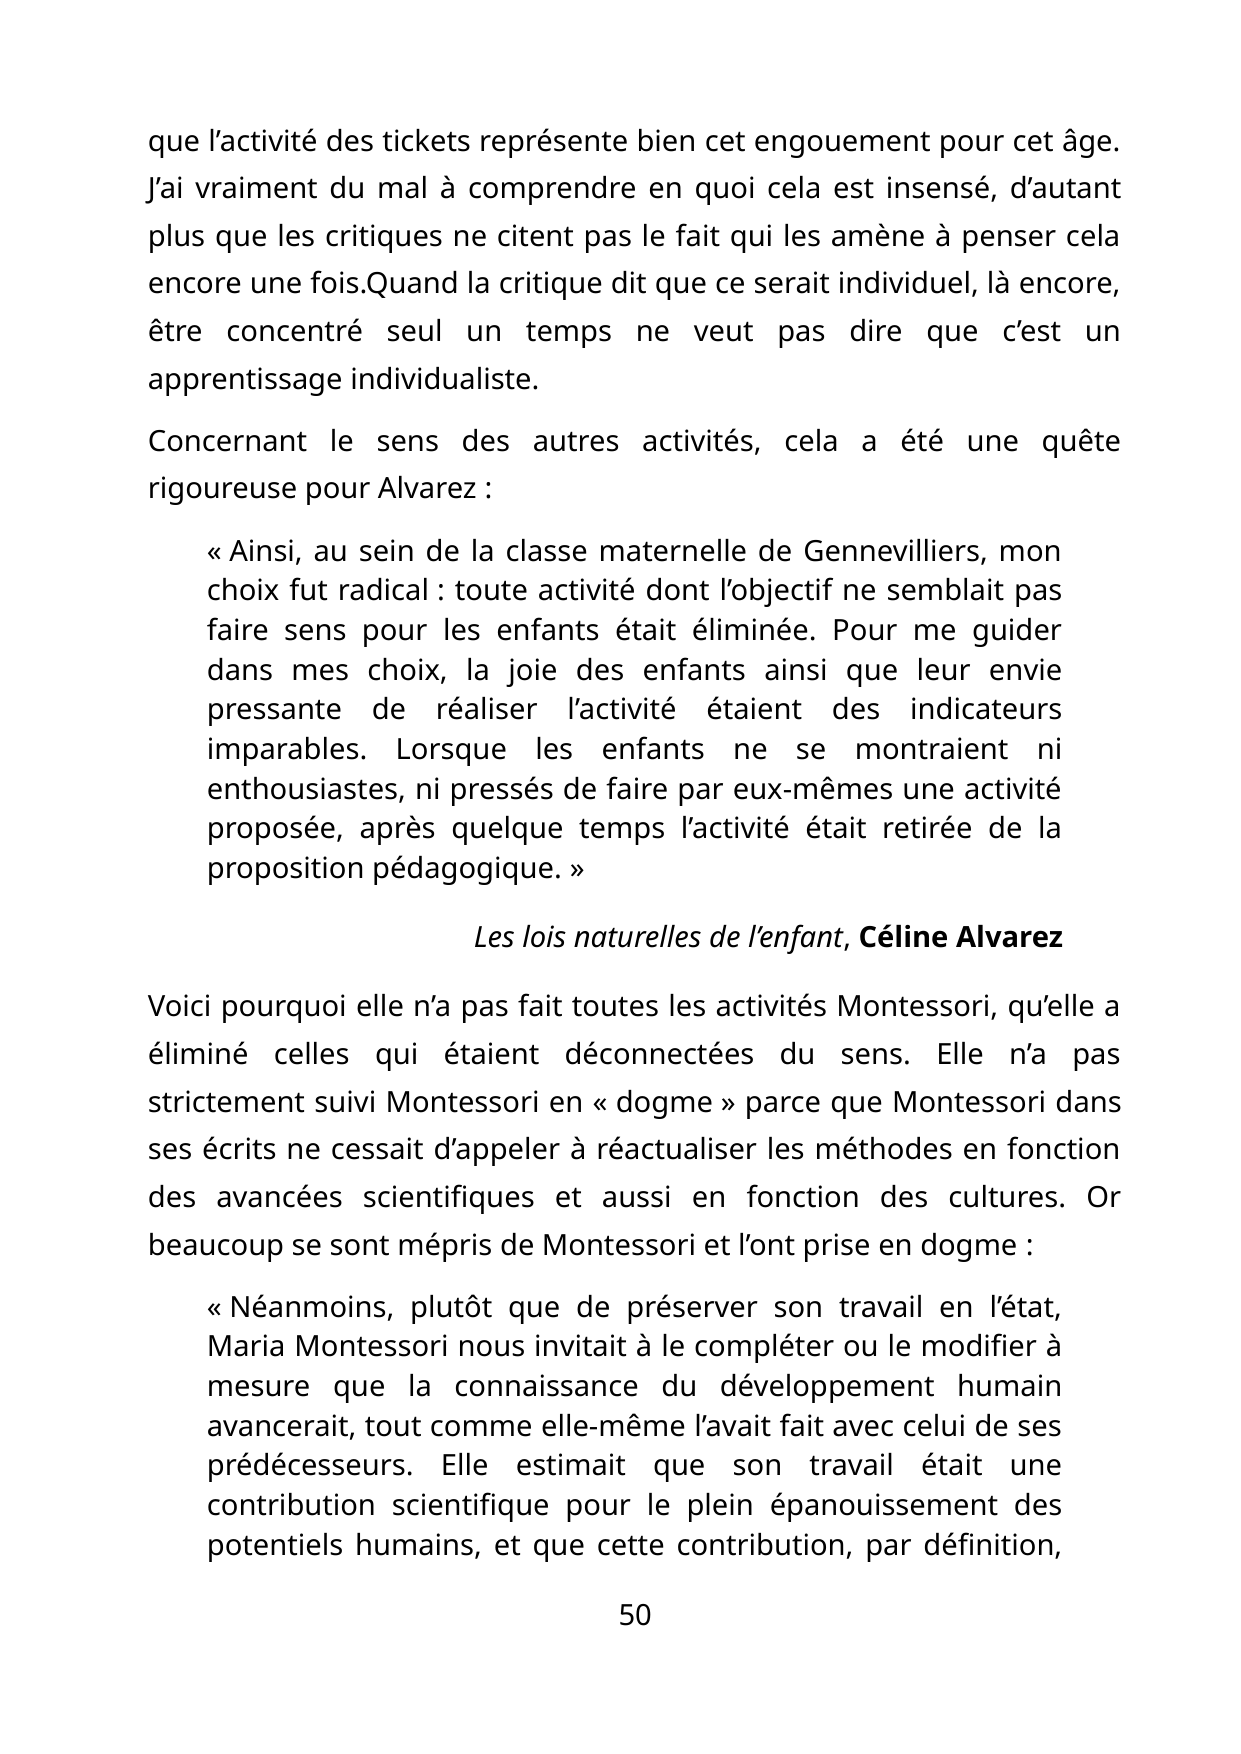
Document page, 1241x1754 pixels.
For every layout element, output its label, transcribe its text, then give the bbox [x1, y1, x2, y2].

text Concernant le sens des autres activités, cela a été une quête rigoureuse pour Alvarez : [148, 420, 1122, 507]
text « Ainsi, au sein de la classe maternelle de Gennevilliers, mon choix fut radical : toute activité dont l’objectif ne semblait pas faire sens pour les enfants était éliminée. Pour me guider dans mes choix, la joie des enfants ainsi que leur envie pressante de réaliser l’activité étaient des indicateurs imparables. Lorsque les enfants ne se montraient ni enthousiastes, ni pressés de faire par eux-mêmes une activité proposée, après quelque temps l’activité était retirée de la proposition pédagogique. » [207, 530, 1063, 887]
text Les lois naturelles de l’enfant, Céline Alvarez [207, 917, 1063, 956]
text « Néanmoins, plutôt que de préserver son travail en l’état, Maria Montessori nous invitait à le compléter ou le modifier à mesure que la connaissance du développement humain avancerait, tout comme elle-même l’avait fait avec celui de ses prédécesseurs. Elle estimait que son travail était une contribution scientifique pour le plein épanouissement des potentiels humains, et que cette contribution, par définition, [207, 1286, 1063, 1564]
text Voici pourquoi elle n’a pas fait toutes les activités Montessori, qu’elle a éliminé celles qui étaient déconnectées du sens. Elle n’a pas strictement suivi Montessori en « dogme » parce que Montessori dans ses écrits ne cessait d’appeler à réactualiser les méthodes en fonction des avancées scientifiques et aussi en fonction des cultures. Or beaucoup se sont mépris de Montessori et l’ont prise en dogme : [148, 986, 1122, 1263]
text que l’activité des tickets représente bien cet engouement pour cet âge. J’ai vraiment du mal à comprendre en quoi cela est insensé, d’autant plus que les critiques ne citent pas le fait qui les amène à penser cela encore une fois.Quand la critique dit que ce serait individuel, là encore, être concentré seul un temps ne veut pas dire que c’est un apprentissage individualiste. [148, 120, 1122, 398]
